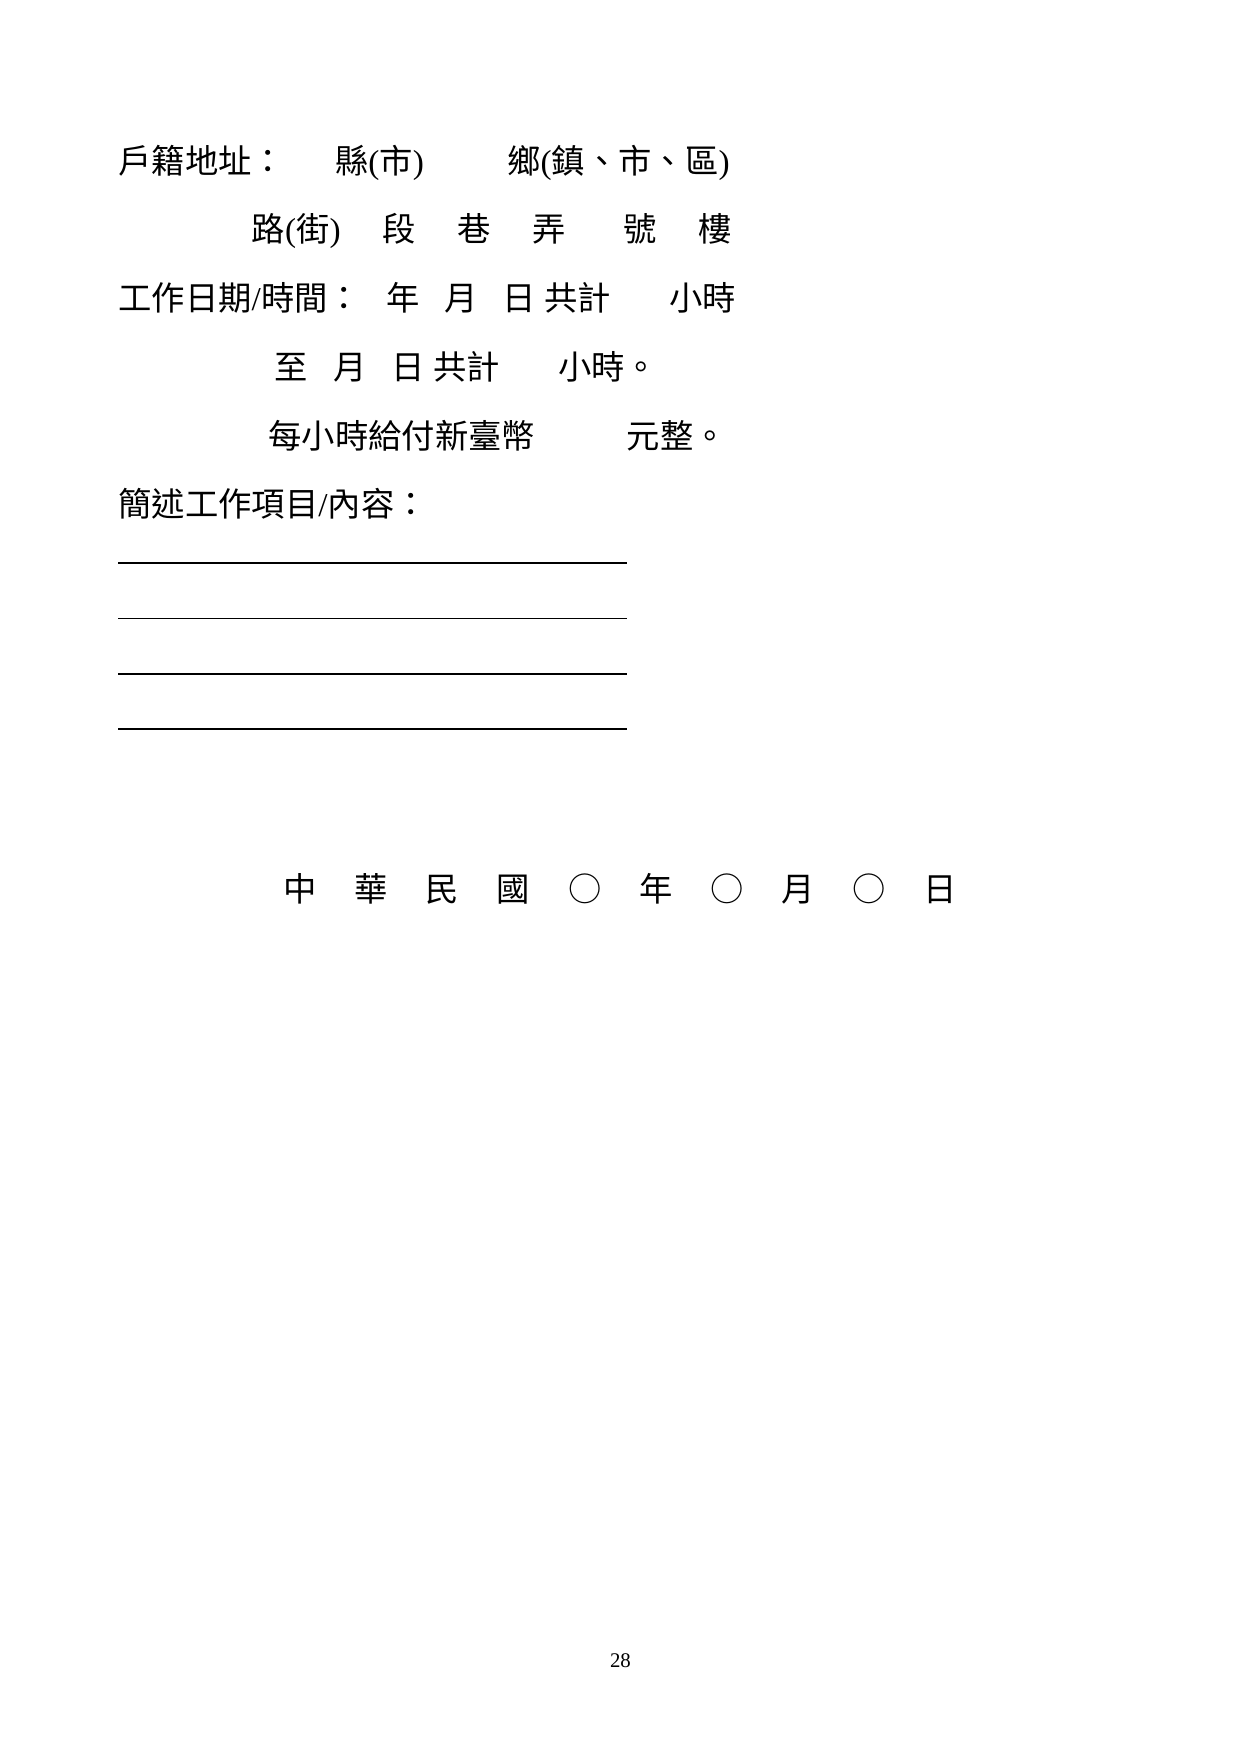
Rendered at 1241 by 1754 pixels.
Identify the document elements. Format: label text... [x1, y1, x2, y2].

text 每小時給付新臺幣 元整。 [118, 393, 1122, 462]
text 至 月 日 共計 小時。 [133, 324, 1122, 393]
text 路(街) 段 巷 弄 號 樓 [118, 187, 1122, 256]
text 戶籍地址： 縣(市) 鄉(鎮、市、區) [118, 118, 1122, 187]
text 工作日期/時間： 年 月 日 共計 小時 [118, 256, 1122, 324]
text 中華民國○年○月○日 [118, 862, 1122, 911]
text 簡述工作項目/內容： [118, 462, 1122, 531]
